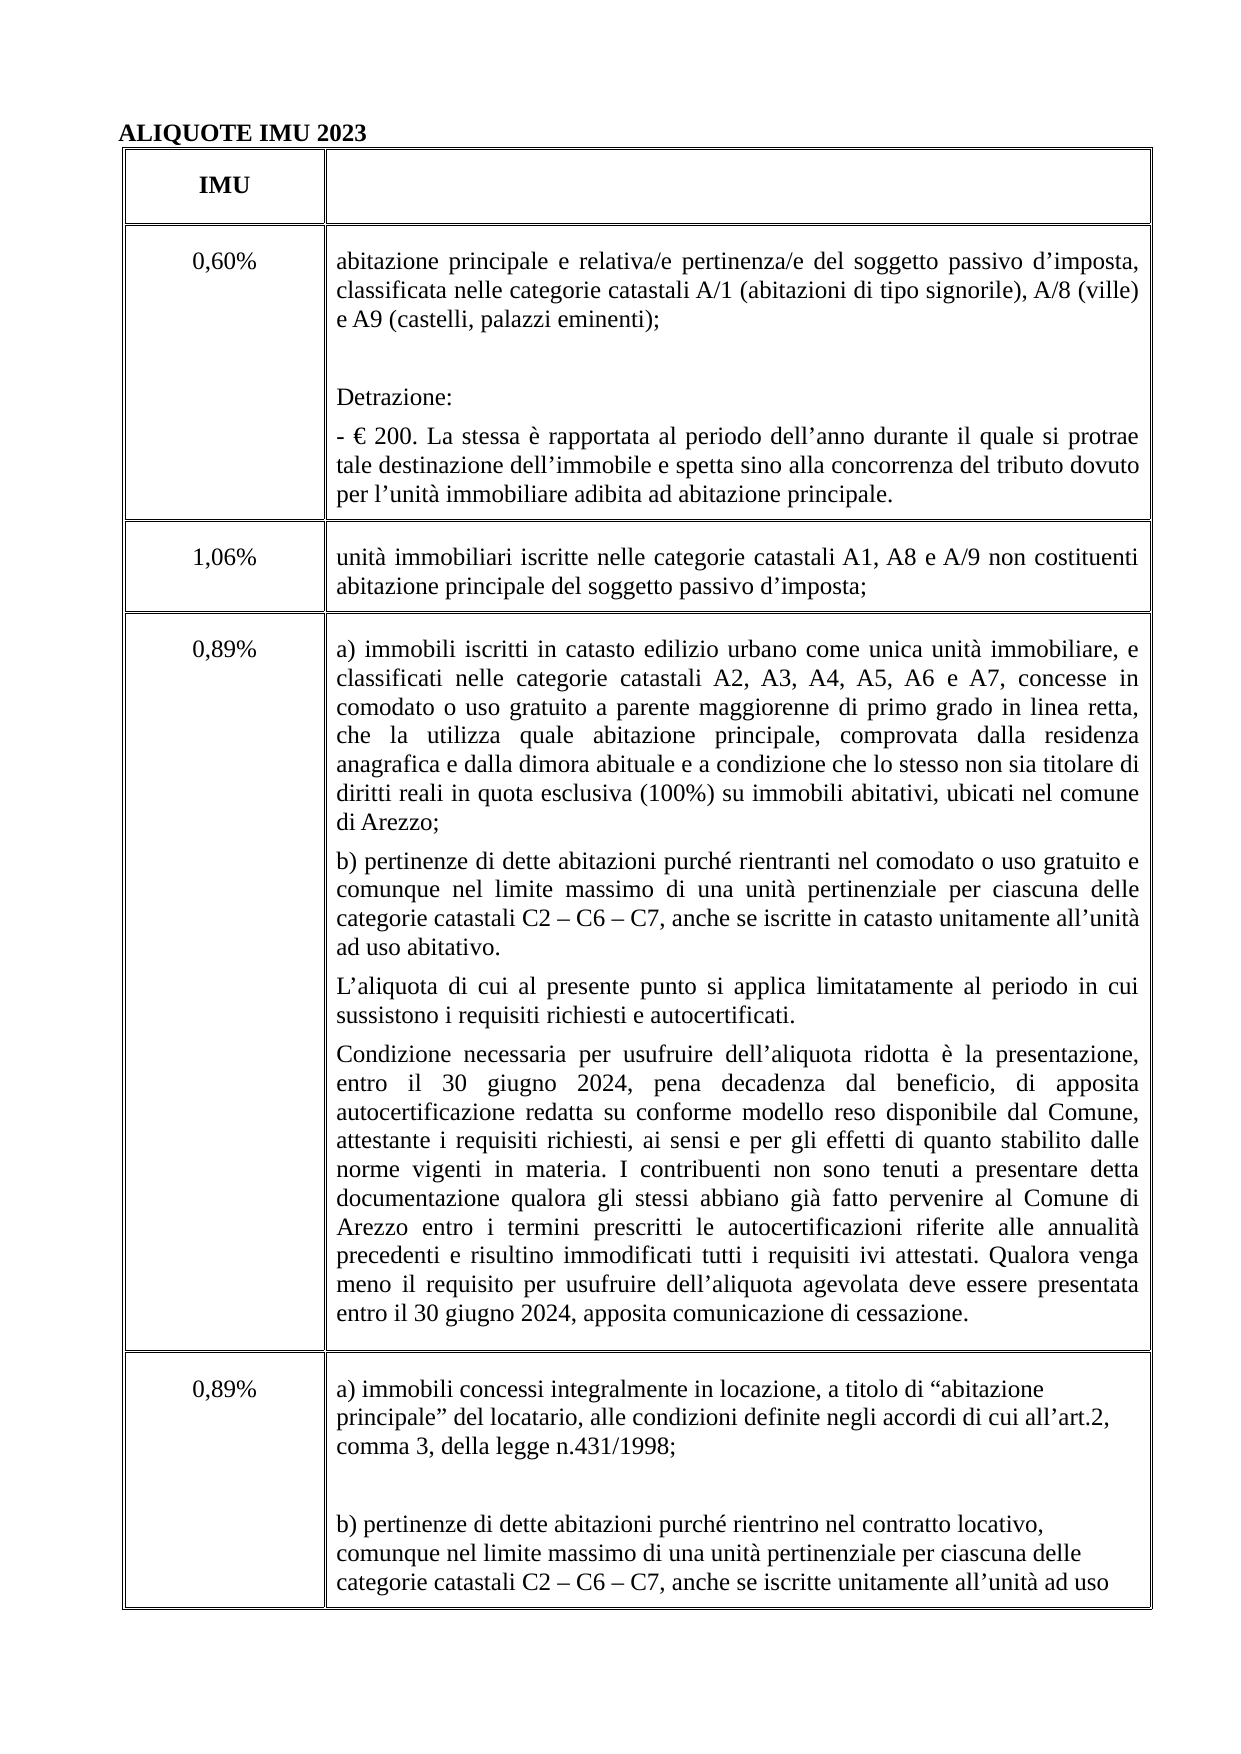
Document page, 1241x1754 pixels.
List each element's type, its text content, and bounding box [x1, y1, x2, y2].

table_cell 0,89% [126, 1353, 324, 1607]
table_header IMU [126, 150, 324, 223]
table_cell 1,06% [126, 522, 324, 611]
table_cell 0,60% [126, 226, 324, 518]
text ALIQUOTE IMU 2023 [118, 118, 1122, 147]
table_cell a) immobili concessi integralmente in locazione, a titolo di “abitazione principale” del locatario, alle condizioni definite negli accordi di cui all’art.2, comma 3, della legge n.431/1998; b) pertinenze di dette abitazioni purché rientrino nel contratto locativo, comunque nel limite massimo di una unità pertinenziale per ciascuna delle categorie catastali C2 – C6 – C7, anche se iscritte unitamente all’unità ad uso [327, 1353, 1150, 1607]
table_cell abitazione principale e relativa/e pertinenza/e del soggetto passivo d’imposta, classificata nelle categorie catastali A/1 (abitazioni di tipo signorile), A/8 (ville) e A9 (castelli, palazzi eminenti); Detrazione: - € 200. La stessa è rapportata al periodo dell’anno durante il quale si protrae tale destinazione dell’immobile e spetta sino alla concorrenza del tributo dovuto per l’unità immobiliare adibita ad abitazione principale. [327, 226, 1150, 518]
table_cell a) immobili iscritti in catasto edilizio urbano come unica unità immobiliare, e classificati nelle categorie catastali A2, A3, A4, A5, A6 e A7, concesse in comodato o uso gratuito a parente maggiorenne di primo grado in linea retta, che la utilizza quale abitazione principale, comprovata dalla residenza anagrafica e dalla dimora abituale e a condizione che lo stesso non sia titolare di diritti reali in quota esclusiva (100%) su immobili abitativi, ubicati nel comune di Arezzo; b) pertinenze di dette abitazioni purché rientranti nel comodato o uso gratuito e comunque nel limite massimo di una unità pertinenziale per ciascuna delle categorie catastali C2 – C6 – C7, anche se iscritte in catasto unitamente all’unità ad uso abitativo. L’aliquota di cui al presente punto si applica limitatamente al periodo in cui sussistono i requisiti richiesti e autocertificati. Condizione necessaria per usufruire dell’aliquota ridotta è la presentazione, entro il 30 giugno 2024, pena decadenza dal beneficio, di apposita autocertificazione redatta su conforme modello reso disponibile dal Comune, attestante i requisiti richiesti, ai sensi e per gli effetti di quanto stabilito dalle norme vigenti in materia. I contribuenti non sono tenuti a presentare detta documentazione qualora gli stessi abbiano già fatto pervenire al Comune di Arezzo entro i termini prescritti le autocertificazioni riferite alle annualità precedenti e risultino immodificati tutti i requisiti ivi attestati. Qualora venga meno il requisito per usufruire dell’aliquota agevolata deve essere presentata entro il 30 giugno 2024, apposita comunicazione di cessazione. [327, 614, 1150, 1350]
table_cell unità immobiliari iscritte nelle categorie catastali A1, A8 e A/9 non costituenti abitazione principale del soggetto passivo d’imposta; [327, 522, 1150, 611]
table_header [327, 150, 1150, 223]
table_cell 0,89% [126, 614, 324, 1350]
